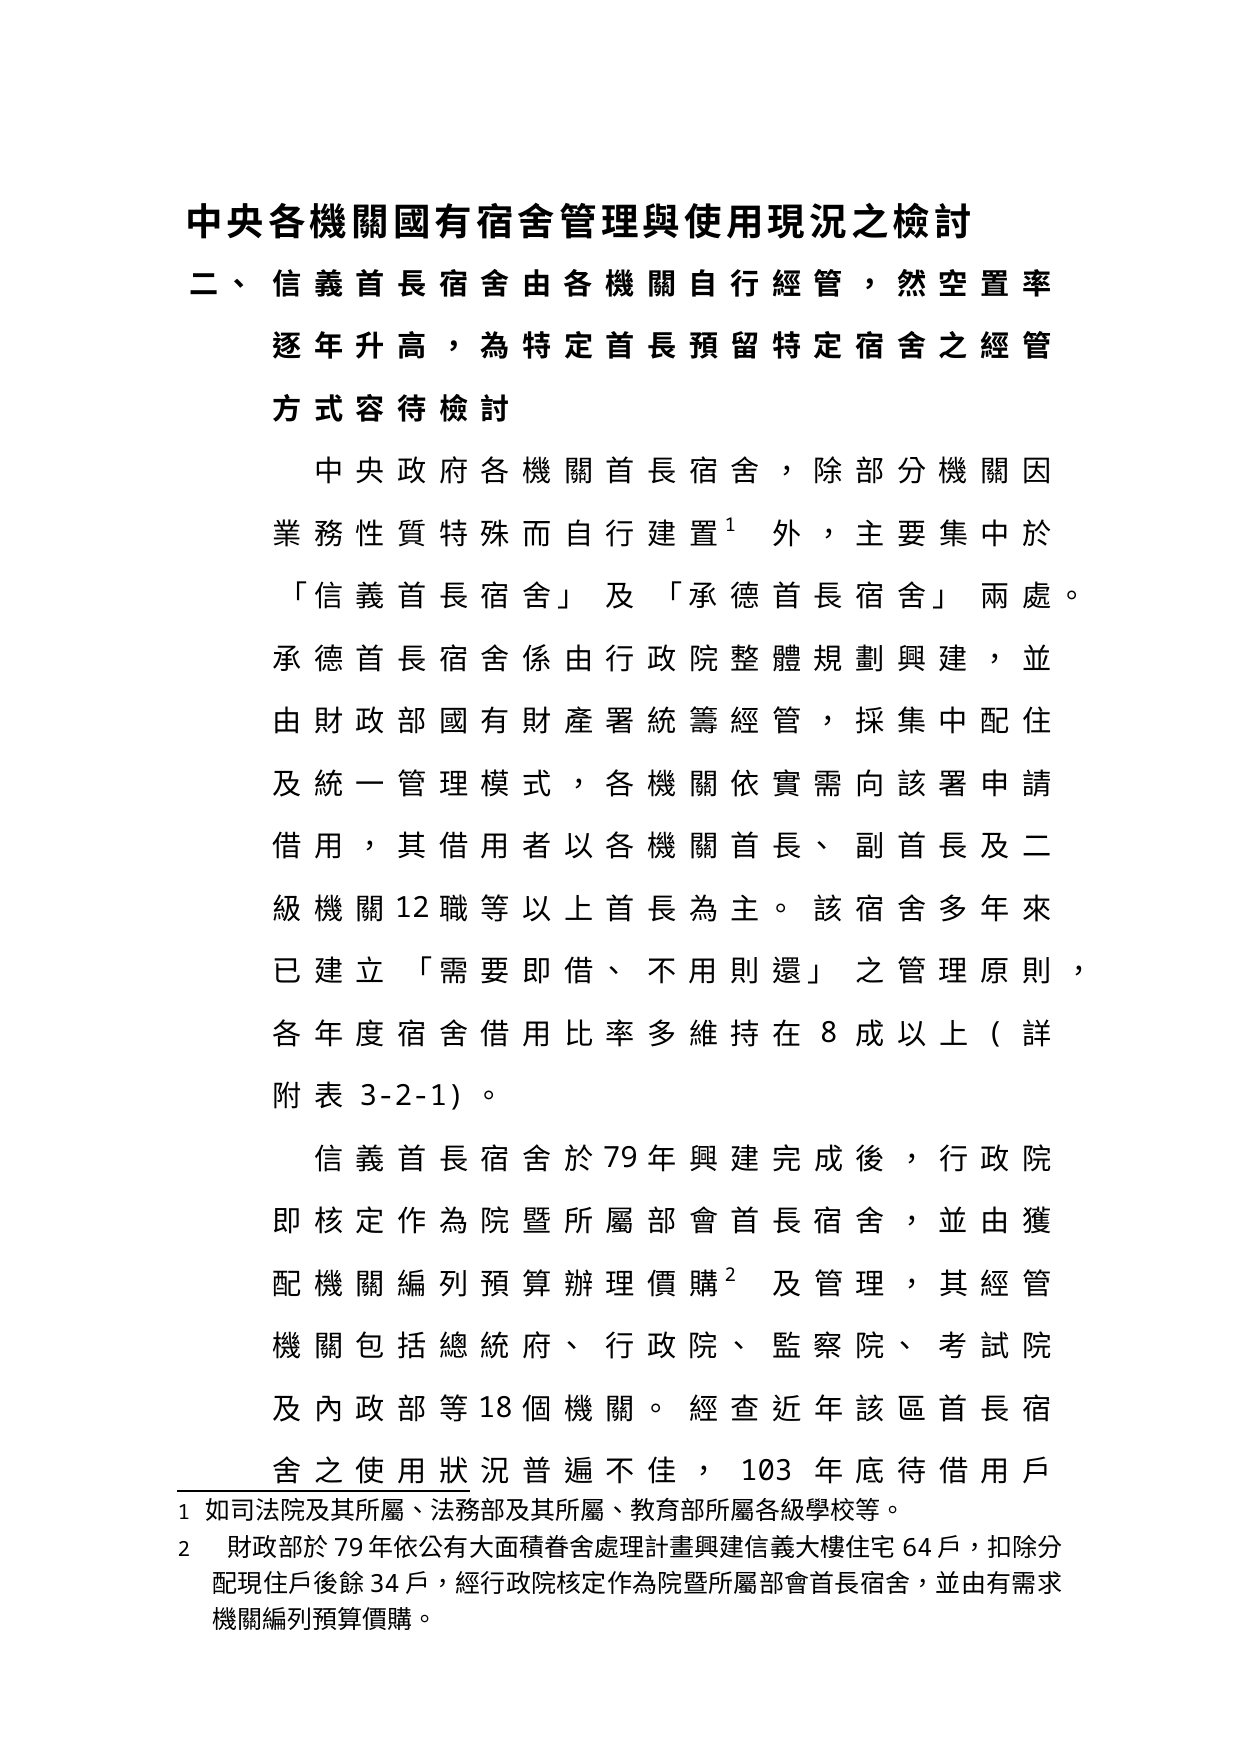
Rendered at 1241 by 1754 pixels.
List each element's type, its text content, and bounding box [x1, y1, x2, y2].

text 財政部於79年依公有大面積眷舍處理計畫興建信義大樓住宅64戶，扣除分配現住戶後餘34戶，經行政院核定作為院暨所屬部會首長宿舍，並由有需求機關編列預算價購。 [177, 1527, 1063, 1636]
text 中央各機關國有宿舍管理與使用現況之檢討 [183, 177, 1058, 240]
text 中央政府各機關首長宿舍，除部分機關因業務性質特殊而自行建置外，主要集中於「信義首長宿舍」及「承德首長宿舍」兩處。承德首長宿舍係由行政院整體規劃興建，並由財政部國有財產署統籌經管，採集中配住及統一管理模式，各機關依實需向該署申請借用，其借用者以各機關首長、副首長及二級機關12職等以上首長為主。該宿舍多年來已建立「需要即借、不用則還」之管理原則，各年度宿舍借用比率多維持在8成以上(詳附表3-2-1)。 [242, 427, 1058, 1115]
text 如司法院及其所屬、法務部及其所屬、教育部所屬各級學校等。 [177, 1491, 1063, 1527]
text 二、信義首長宿舍由各機關自行經管，然空置率逐年升高，為特定首長預留特定宿舍之經管方式容待檢討 [183, 240, 1058, 427]
text 信義首長宿舍於79年興建完成後，行政院即核定作為院暨所屬部會首長宿舍，並由獲配機關編列預算辦理價購及管理，其經管機關包括總統府、行政院、監察院、考試院及內政部等18個機關。經查近年該區首長宿舍之使用狀況普遍不佳，103年底待借用戶數已達15戶(總戶數36戶，空置率41.67%)，至106年第1季更增加為19戶(總戶數37戶，空置率51.35%)，亦即半數以上宿舍均因機關首長未入住而處於閒置狀態；其中總統府、行政院、財政部、原子能委員會、環境保護署及行政院人事總處等機關，均有部分經管首長宿舍閒置逾3年之情事(詳附表3-2-2)。按機關首長職責繁重，提供宿舍供有需求者使用或有其必要，然信義首長宿舍長久以來均由獲配機關自行經管，機關首長如無入住需求，宿舍亦閒置而未改以更有效能之運用，目前過半閒置顯為明證，而在高鐵通車使南北交通日益便捷下，未來閒置亦恐為常態，爰為特定首長預留特定宿舍之政策容待檢討。 [242, 1115, 1058, 1490]
